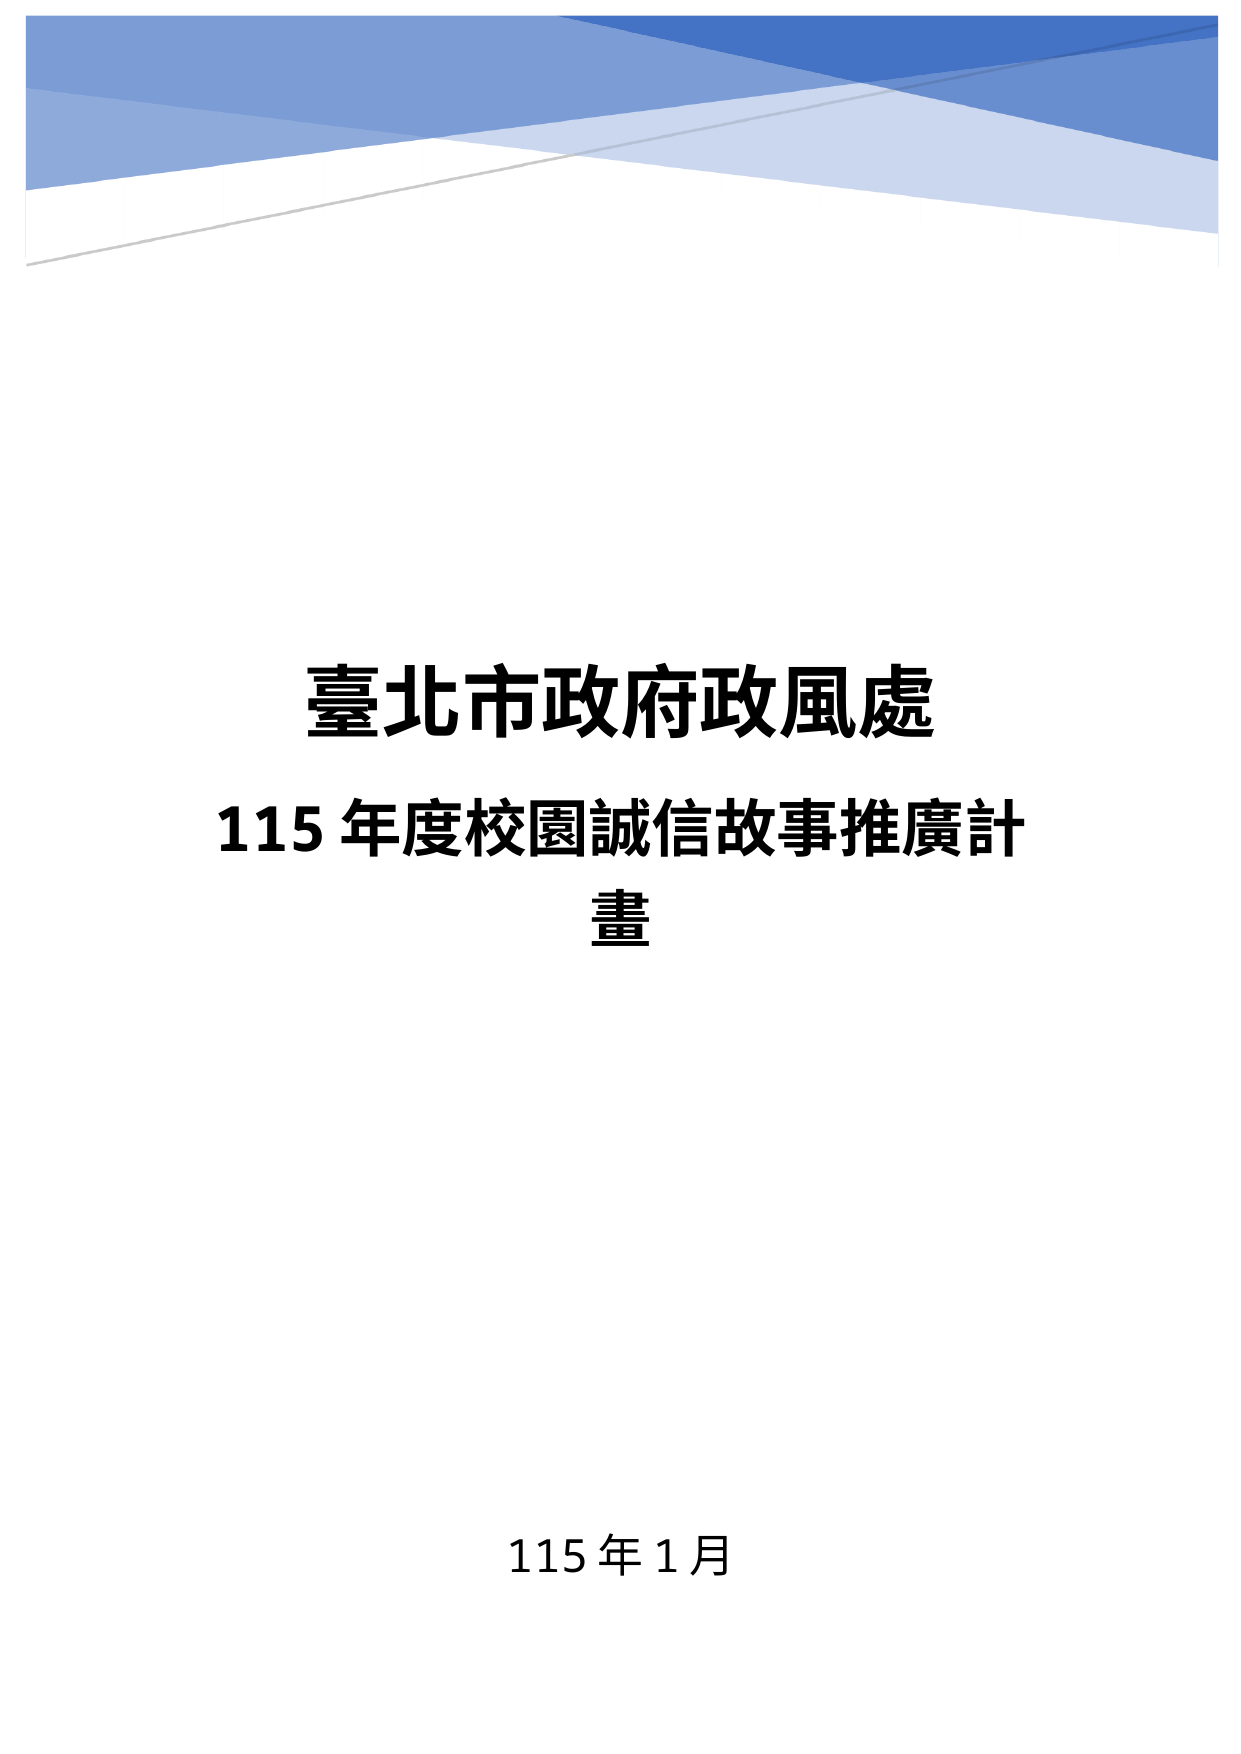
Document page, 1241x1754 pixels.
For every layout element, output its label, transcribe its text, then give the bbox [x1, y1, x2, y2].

text 115年1月 [187, 1531, 1053, 1583]
text 臺北市政府政風處 [187, 639, 1053, 754]
text 115年度校園誠信故事推廣計畫 [187, 779, 1053, 961]
